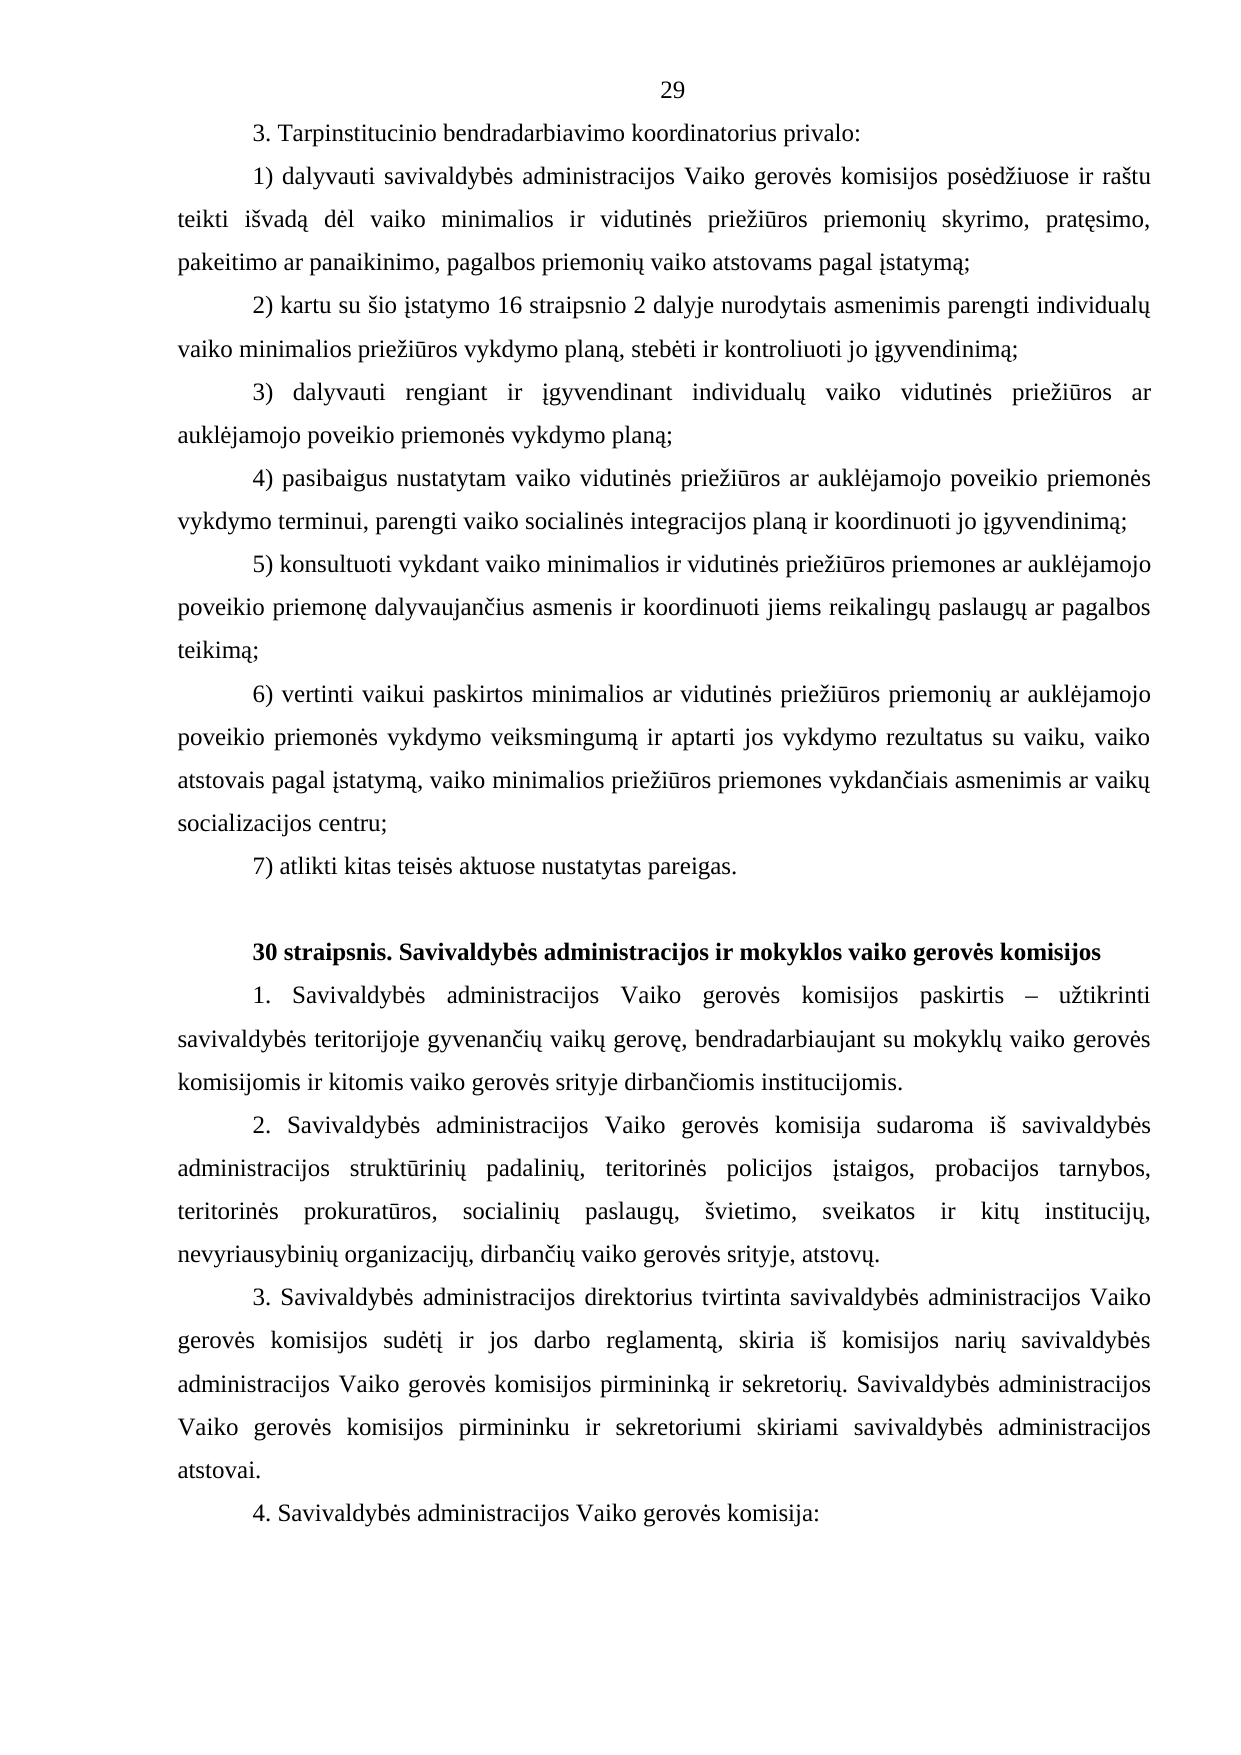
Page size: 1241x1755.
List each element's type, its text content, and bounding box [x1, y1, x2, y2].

text 6) vertinti vaikui paskirtos minimalios ar vidutinės priežiūros priemonių ar auklėjamojo poveikio priemonės vykdymo veiksmingumą ir aptarti jos vykdymo rezultatus su vaiku, vaiko atstovais pagal įstatymą, vaiko minimalios priežiūros priemones vykdančiais asmenimis ar vaikų socializacijos centru; [177, 679, 1152, 837]
text 2) kartu su šio įstatymo 16 straipsnio 2 dalyje nurodytais asmenimis parengti individualų vaiko minimalios priežiūros vykdymo planą, stebėti ir kontroliuoti jo įgyvendinimą; [177, 291, 1152, 362]
text 7) atlikti kitas teisės aktuose nustatytas pareigas. [177, 851, 1152, 880]
text 4. Savivaldybės administracijos Vaiko gerovės komisija: [177, 1498, 1152, 1527]
text 3) dalyvauti rengiant ir įgyvendinant individualų vaiko vidutinės priežiūros ar auklėjamojo poveikio priemonės vykdymo planą; [177, 377, 1152, 449]
text 30 straipsnis. Savivaldybės administracijos ir mokyklos vaiko gerovės komisijos [177, 937, 1152, 966]
text 3. Savivaldybės administracijos direktorius tvirtinta savivaldybės administracijos Vaiko gerovės komisijos sudėtį ir jos darbo reglamentą, skiria iš komisijos narių savivaldybės administracijos Vaiko gerovės komisijos pirmininką ir sekretorių. Savivaldybės administracijos Vaiko gerovės komisijos pirmininku ir sekretoriumi skiriami savivaldybės administracijos atstovai. [177, 1282, 1152, 1484]
text 1) dalyvauti savivaldybės administracijos Vaiko gerovės komisijos posėdžiuose ir raštu teikti išvadą dėl vaiko minimalios ir vidutinės priežiūros priemonių skyrimo, pratęsimo, pakeitimo ar panaikinimo, pagalbos priemonių vaiko atstovams pagal įstatymą; [177, 161, 1152, 276]
text 2. Savivaldybės administracijos Vaiko gerovės komisija sudaroma iš savivaldybės administracijos struktūrinių padalinių, teritorinės policijos įstaigos, probacijos tarnybos, teritorinės prokuratūros, socialinių paslaugų, švietimo, sveikatos ir kitų institucijų, nevyriausybinių organizacijų, dirbančių vaiko gerovės srityje, atstovų. [177, 1110, 1152, 1268]
text 1. Savivaldybės administracijos Vaiko gerovės komisijos paskirtis – užtikrinti savivaldybės teritorijoje gyvenančių vaikų gerovę, bendradarbiaujant su mokyklų vaiko gerovės komisijomis ir kitomis vaiko gerovės srityje dirbančiomis institucijomis. [177, 981, 1152, 1096]
text 3. Tarpinstitucinio bendradarbiavimo koordinatorius privalo: [177, 118, 1152, 147]
text 5) konsultuoti vykdant vaiko minimalios ir vidutinės priežiūros priemones ar auklėjamojo poveikio priemonę dalyvaujančius asmenis ir koordinuoti jiems reikalingų paslaugų ar pagalbos teikimą; [177, 549, 1152, 664]
text 4) pasibaigus nustatytam vaiko vidutinės priežiūros ar auklėjamojo poveikio priemonės vykdymo terminui, parengti vaiko socialinės integracijos planą ir koordinuoti jo įgyvendinimą; [177, 463, 1152, 535]
